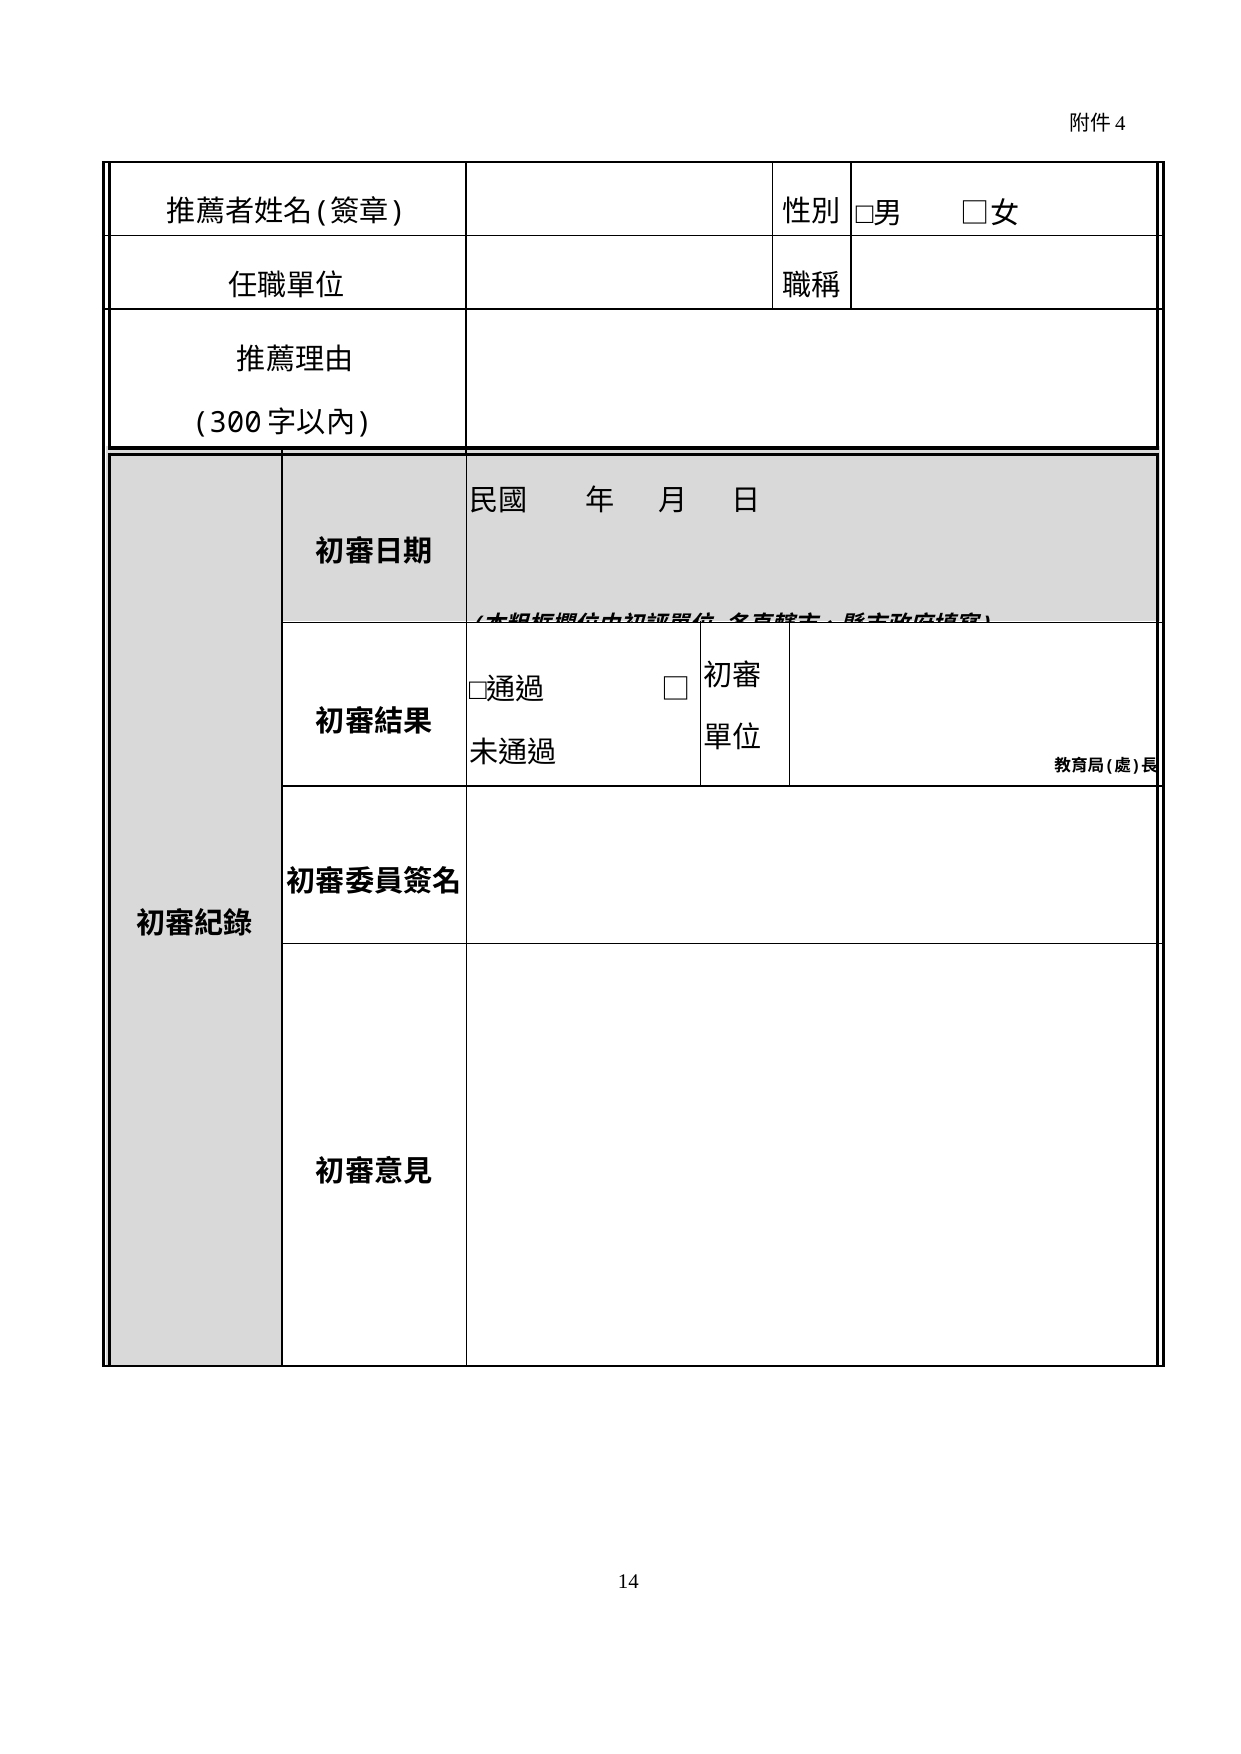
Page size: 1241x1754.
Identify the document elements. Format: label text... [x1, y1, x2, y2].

table_cell 初審日期 [283, 456, 466, 621]
table_cell [467, 787, 1156, 942]
table_cell 推薦者姓名(簽章) [111, 163, 465, 234]
table_cell 教育局(處)長 [790, 623, 1156, 785]
table_cell 初審委員簽名 [283, 787, 466, 942]
table_cell [852, 236, 1156, 308]
table_cell □男 □女‬‬‬‬‬‬‬‬‬‬‬‬‬‬‬‬ [852, 163, 1156, 234]
table_cell 初審結果 [283, 623, 466, 785]
table_cell [467, 310, 1156, 446]
table_cell 初審單位主管簽章 [701, 623, 789, 785]
table_cell 初審意見 [283, 944, 466, 1365]
table_cell 任職單位 [111, 236, 465, 308]
table_cell 職稱 [773, 236, 850, 308]
table_cell 初審紀錄 [106, 446, 281, 1365]
table_cell 推薦理由 (‬300字以內) [111, 310, 465, 446]
table_cell [467, 163, 772, 234]
table_cell 民國 年 月 日 (本粗框欄位由初評單位-各直轄市、縣市政府填寫) [467, 456, 1156, 621]
table_cell 民國 年 月 日 (本粗框欄位由初評單位-各直轄市、縣市政府填寫) [467, 446, 1160, 621]
table_cell [467, 944, 1156, 1365]
table_cell 性別 [773, 163, 850, 234]
table_cell □通過 □未通過 [467, 623, 700, 785]
table_cell [467, 236, 772, 308]
